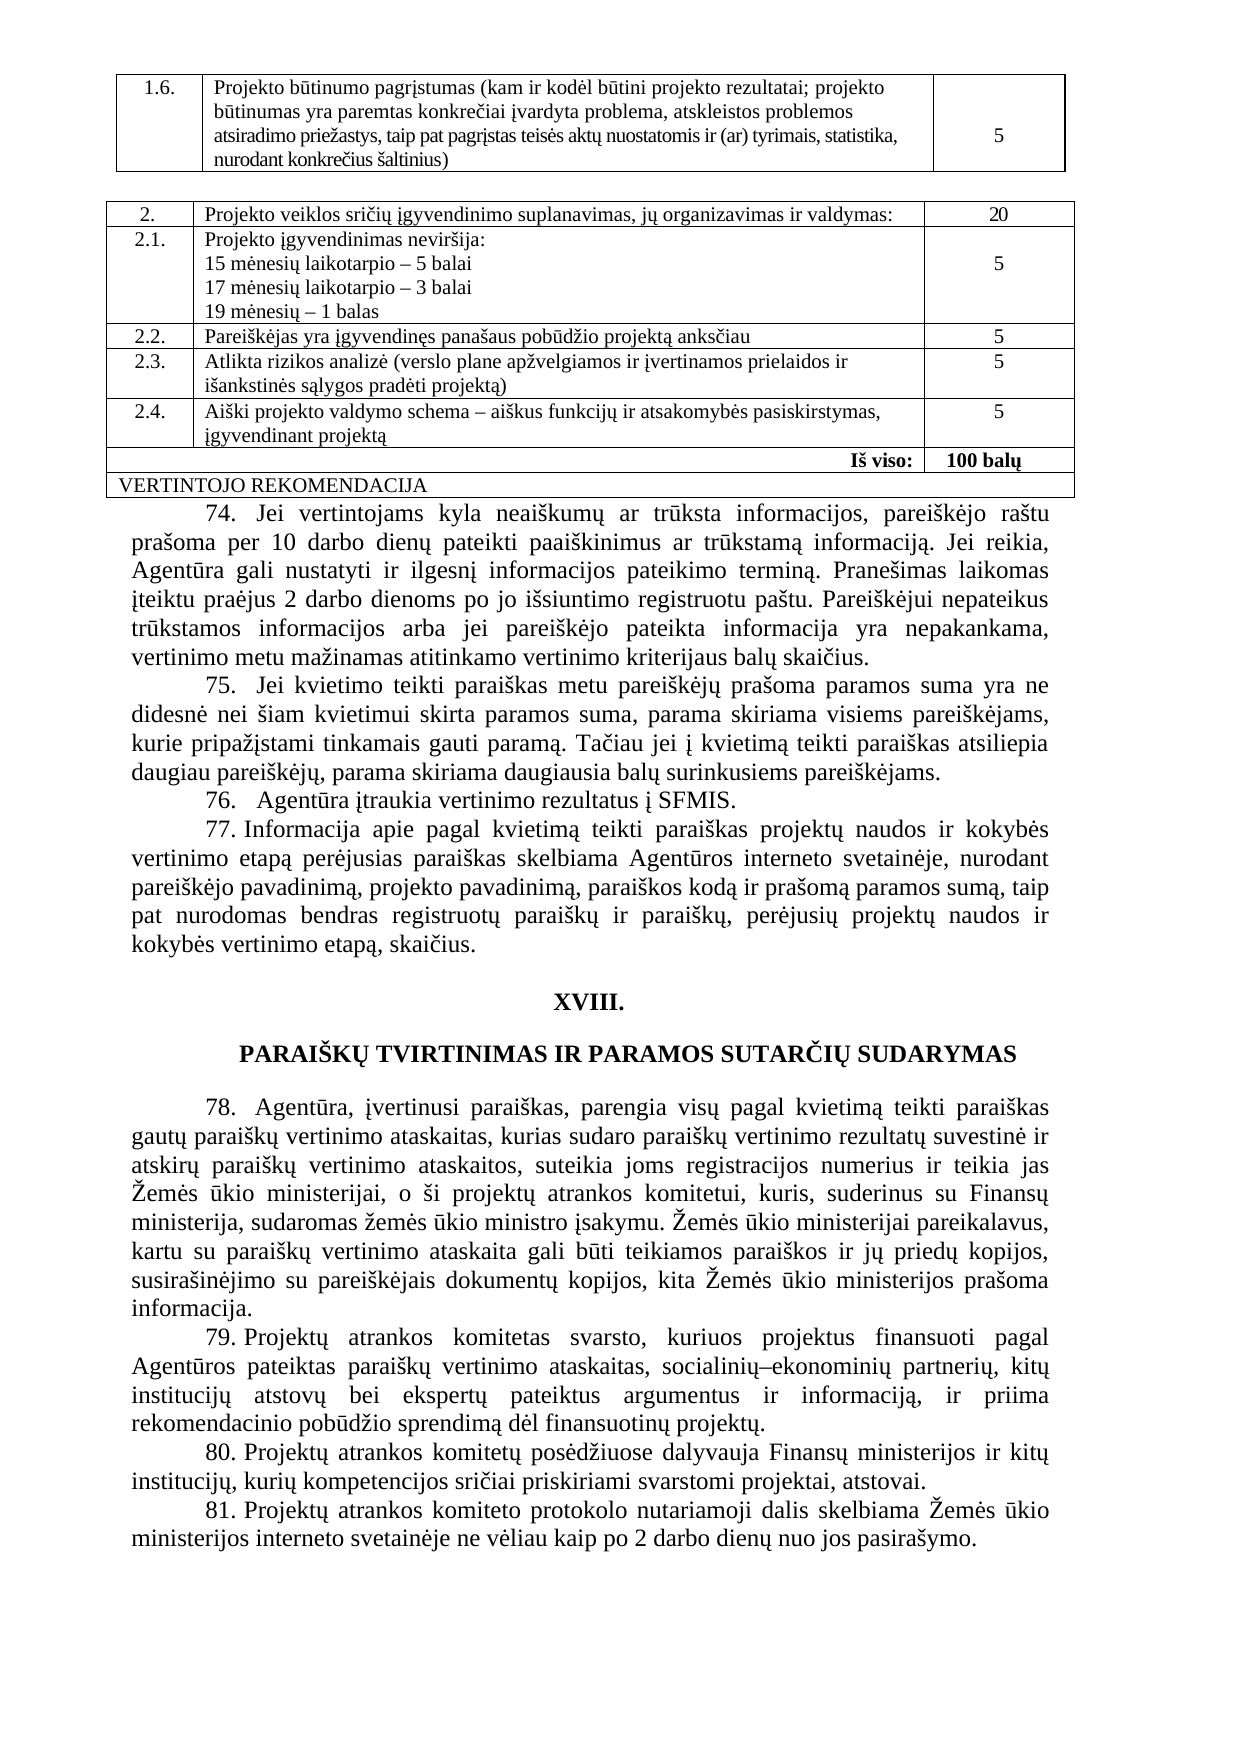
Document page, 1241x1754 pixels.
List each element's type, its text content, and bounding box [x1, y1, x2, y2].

text 79. Projektų atrankos komitetas svarsto, kuriuos projektus finansuoti pagal Agentūros pateiktas paraiškų vertinimo ataskaitas, socialinių–ekonominių partnerių, kitų institucijų atstovų bei ekspertų pateiktus argumentus ir informaciją, ir priima rekomendacinio pobūdžio sprendimą dėl finansuotinų projektų. [131, 1322, 1050, 1437]
table_header 20 [925, 202, 936, 226]
table_cell 5 [934, 75, 1064, 171]
text 80. Projektų atrankos komitetų posėdžiuose dalyvauja Finansų ministerijos ir kitų institucijų, kurių kompetencijos sričiai priskiriami svarstomi projektai, atstovai. [131, 1437, 1050, 1495]
text 81. Projektų atrankos komiteto protokolo nutariamoji dalis skelbiama Žemės ūkio ministerijos interneto svetainėje ne vėliau kaip po 2 darbo dienų nuo jos pasirašymo. [131, 1495, 1050, 1552]
table_cell Aiški projekto valdymo schema – aiškus funkcijų ir atsakomybės pasiskirstymas, įgyvendinant projektą [194, 399, 924, 447]
table_cell Projekto būtinumo pagrįstumas (kam ir kodėl būtini projekto rezultatai; projekto būtinumas yra paremtas konkrečiai įvardyta problema, atskleistos problemos atsiradimo priežastys, taip pat pagrįstas teisės aktų nuostatomis ir (ar) tyrimais, statistika, nurodant konkrečius šaltinius) [203, 75, 933, 171]
table_cell Pareiškėjas yra įgyvendinęs panašaus pobūdžio projektą anksčiau [194, 324, 924, 348]
table_header 20 [1063, 202, 1074, 226]
table_cell 2.2. [107, 324, 193, 348]
table_cell 5 [1063, 324, 1074, 348]
table_cell VERTINTOJO REKOMENDACIJA [107, 473, 1074, 497]
table_cell 2.3. [107, 349, 193, 397]
table_cell 2.1. [107, 227, 193, 323]
text 75. Jei kvietimo teikti paraiškas metu pareiškėjų prašoma paramos suma yra ne didesnė nei šiam kvietimui skirta paramos suma, parama skiriama visiems pareiškėjams, kurie pripažįstami tinkamais gauti paramą. Tačiau jei į kvietimą teikti paraiškas atsiliepia daugiau pareiškėjų, parama skiriama daugiausia balų surinkusiems pareiškėjams. [131, 670, 1050, 785]
text 76. Agentūra įtraukia vertinimo rezultatus į SFMIS. [131, 785, 1050, 814]
table_cell 2.4. [107, 399, 193, 447]
table_header Projekto veiklos sričių įgyvendinimo suplanavimas, jų organizavimas ir valdymas: [194, 202, 924, 226]
table_cell 5 [925, 399, 1074, 447]
table_cell 5 [925, 324, 936, 348]
table_cell Iš viso: [107, 448, 924, 472]
table_cell 100 balų [925, 448, 1074, 472]
text 74. Jei vertintojams kyla neaiškumų ar trūksta informacijos, pareiškėjo raštu prašoma per 10 darbo dienų pateikti paaiškinimus ar trūkstamą informaciją. Jei reikia, Agentūra gali nustatyti ir ilgesnį informacijos pateikimo terminą. Pranešimas laikomas įteiktu praėjus 2 darbo dienoms po jo išsiuntimo registruotu paštu. Pareiškėjui nepateikus trūkstamos informacijos arba jei pareiškėjo pateikta informacija yra nepakankama, vertinimo metu mažinamas atitinkamo vertinimo kriterijaus balų skaičius. [131, 498, 1050, 670]
table_cell Projekto įgyvendinimas neviršija: 15 mėnesių laikotarpio – 5 balai 17 mėnesių laikotarpio – 3 balai 19 mėnesių – 1 balas [194, 227, 924, 323]
table_cell 1.6. [117, 75, 202, 171]
table_cell 5 [925, 227, 1074, 323]
table_header 2. [107, 202, 193, 226]
text XVIII. [131, 987, 1050, 1015]
text PARAIŠKŲ TVIRTINIMAS IR PARAMOS SUTARČIŲ SUDARYMAS [131, 1039, 1050, 1068]
table_cell Atlikta rizikos analizė (verslo plane apžvelgiamos ir įvertinamos prielaidos ir išankstinės sąlygos pradėti projektą) [194, 349, 924, 397]
table_cell 5 [925, 349, 1074, 397]
text 78. Agentūra, įvertinusi paraiškas, parengia visų pagal kvietimą teikti paraiškas gautų paraiškų vertinimo ataskaitas, kurias sudaro paraiškų vertinimo rezultatų suvestinė ir atskirų paraiškų vertinimo ataskaitos, suteikia joms registracijos numerius ir teikia jas Žemės ūkio ministerijai, o ši projektų atrankos komitetui, kuris, suderinus su Finansų ministerija, sudaromas žemės ūkio ministro įsakymu. Žemės ūkio ministerijai pareikalavus, kartu su paraiškų vertinimo ataskaita gali būti teikiamos paraiškos ir jų priedų kopijos, susirašinėjimo su pareiškėjais dokumentų kopijos, kita Žemės ūkio ministerijos prašoma informacija. [131, 1092, 1050, 1322]
text 77. Informacija apie pagal kvietimą teikti paraiškas projektų naudos ir kokybės vertinimo etapą perėjusias paraiškas skelbiama Agentūros interneto svetainėje, nurodant pareiškėjo pavadinimą, projekto pavadinimą, paraiškos kodą ir prašomą paramos sumą, taip pat nurodomas bendras registruotų paraiškų ir paraiškų, perėjusių projektų naudos ir kokybės vertinimo etapą, skaičius. [131, 814, 1050, 958]
